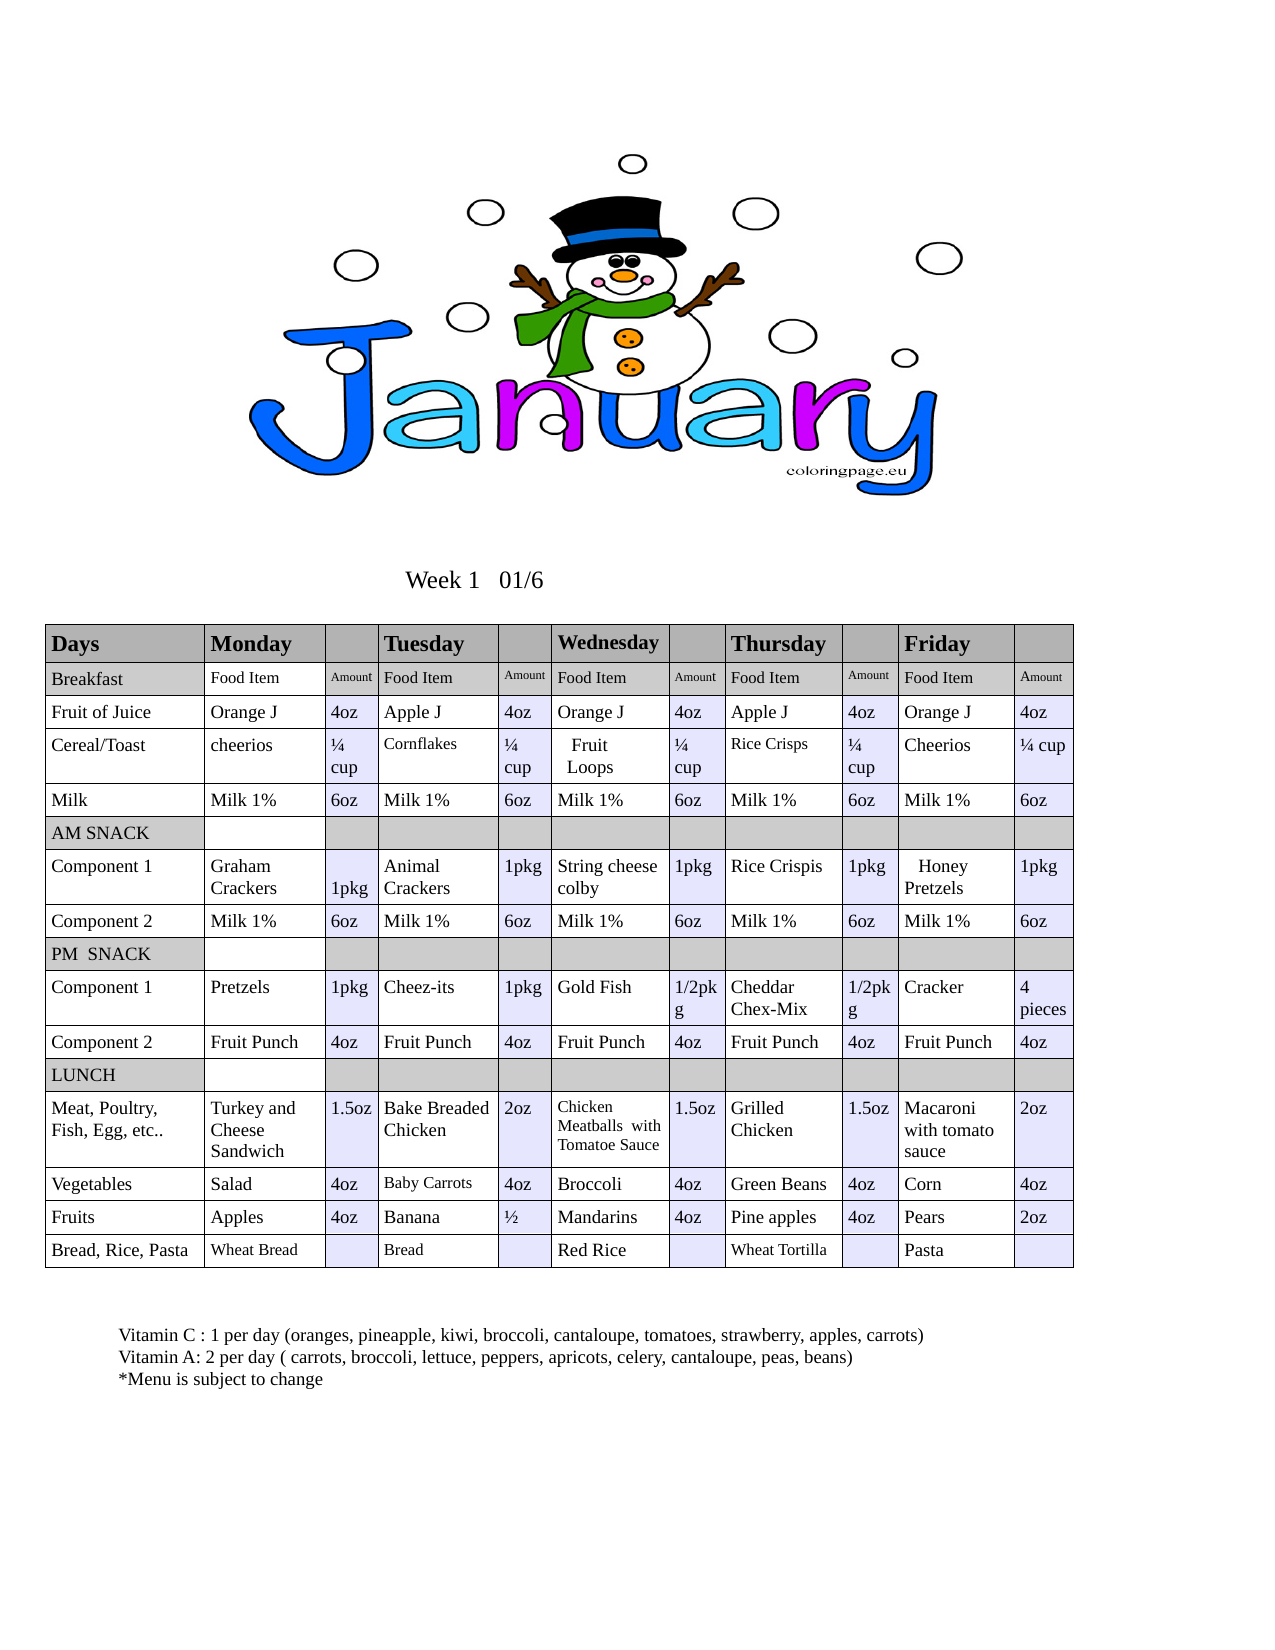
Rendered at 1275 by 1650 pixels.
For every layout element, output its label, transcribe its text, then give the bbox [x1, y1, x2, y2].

table_cell 6oz [1015, 905, 1073, 937]
table_cell Milk 1% [726, 784, 842, 816]
table_cell Orange J [552, 696, 669, 728]
table_cell [499, 817, 551, 849]
table_cell Fruit Punch [552, 1026, 669, 1058]
table_cell [1015, 1235, 1073, 1267]
table_cell 6oz [670, 784, 725, 816]
table_cell 1pkg [1015, 850, 1073, 904]
table_cell [726, 938, 842, 970]
table_cell ¼ cup [843, 729, 898, 783]
table_cell 1.5oz [843, 1092, 898, 1167]
table_cell [552, 938, 669, 970]
table_cell Cheerios [899, 729, 1014, 783]
table_cell Wheat Bread [205, 1235, 325, 1267]
table_cell Pears [899, 1201, 1014, 1233]
table_cell [552, 1059, 669, 1091]
table_cell [379, 938, 498, 970]
table_cell [205, 938, 325, 970]
table_cell 1/2pkg [843, 971, 898, 1025]
table_cell Salad [205, 1168, 325, 1200]
table_cell ¼ cup [670, 729, 725, 783]
table_cell Red Rice [552, 1235, 669, 1267]
table_cell Milk 1% [379, 905, 498, 937]
table_cell Component 2 [46, 1026, 204, 1058]
table_cell 6oz [843, 905, 898, 937]
table_cell Fruit Punch [205, 1026, 325, 1058]
table_cell AM SNACK [46, 817, 204, 849]
picture [213, 123, 998, 525]
table_cell Milk 1% [552, 905, 669, 937]
table_cell Baby Carrots [379, 1168, 498, 1200]
table_cell Apple J [726, 696, 842, 728]
table_cell 4oz [670, 1201, 725, 1233]
table_cell [899, 938, 1014, 970]
table_cell 1pkg [499, 971, 551, 1025]
table_cell 6oz [499, 905, 551, 937]
table_cell 4oz [670, 1168, 725, 1200]
table_cell Green Beans [726, 1168, 842, 1200]
table_cell Milk 1% [205, 784, 325, 816]
table_cell Grilled Chicken [726, 1092, 842, 1167]
table_cell Milk 1% [379, 784, 498, 816]
table_cell [1015, 817, 1073, 849]
text *Menu is subject to change [118, 1367, 1157, 1389]
table_cell Chicken Meatballs with Tomatoe Sauce [552, 1092, 669, 1167]
table_header [326, 625, 378, 662]
table_cell Broccoli [552, 1168, 669, 1200]
table_cell Fruit Punch [899, 1026, 1014, 1058]
table_cell [899, 1059, 1014, 1091]
text Week 1 01/6 [118, 566, 1157, 594]
table_cell Amount [326, 663, 378, 695]
table_cell [205, 817, 325, 849]
table_cell ¼ cup [499, 729, 551, 783]
table_header [670, 625, 725, 662]
table_cell 2oz [1015, 1201, 1073, 1233]
table_cell 1pkg [326, 850, 378, 904]
table_cell [899, 817, 1014, 849]
table_cell Graham Crackers [205, 850, 325, 904]
table_cell Gold Fish [552, 971, 669, 1025]
table_cell Bake Breaded Chicken [379, 1092, 498, 1167]
table_cell 1pkg [670, 850, 725, 904]
table_cell [1015, 1059, 1073, 1091]
table_cell [499, 938, 551, 970]
table_cell Pine apples [726, 1201, 842, 1233]
table_cell Amount [1015, 663, 1073, 695]
table_cell ¼ cup [1015, 729, 1073, 783]
table_cell 6oz [670, 905, 725, 937]
table_cell Cereal/Toast [46, 729, 204, 783]
table_cell Vegetables [46, 1168, 204, 1200]
table_cell Rice Crispis [726, 850, 842, 904]
table_header Tuesday [379, 625, 498, 662]
table_cell Pasta [899, 1235, 1014, 1267]
table_cell Amount [670, 663, 725, 695]
table_cell 1pkg [499, 850, 551, 904]
table_cell 4oz [1015, 696, 1073, 728]
table_header Thursday [726, 625, 842, 662]
table_cell Fruit of Juice [46, 696, 204, 728]
table_cell [552, 817, 669, 849]
table_header Friday [899, 625, 1014, 662]
table_cell Component 1 [46, 971, 204, 1025]
table_cell [379, 1059, 498, 1091]
table_cell [843, 1235, 898, 1267]
table_cell 1.5oz [670, 1092, 725, 1167]
table_cell Fruit Punch [379, 1026, 498, 1058]
table_cell Cornflakes [379, 729, 498, 783]
table_cell Milk [46, 784, 204, 816]
table_cell Banana [379, 1201, 498, 1233]
table_cell 1pkg [843, 850, 898, 904]
table_cell 6oz [326, 784, 378, 816]
table_cell Turkey and Cheese Sandwich [205, 1092, 325, 1167]
table_cell ½ [499, 1201, 551, 1233]
table_cell Orange J [899, 696, 1014, 728]
table_cell Cheddar Chex-Mix [726, 971, 842, 1025]
table_cell 6oz [499, 784, 551, 816]
table_cell 4oz [499, 1026, 551, 1058]
table_cell [670, 938, 725, 970]
table_cell Food Item [552, 663, 669, 695]
table_cell Milk 1% [899, 905, 1014, 937]
table_cell Fruits [46, 1201, 204, 1233]
table_cell Apples [205, 1201, 325, 1233]
table_cell 4oz [843, 1168, 898, 1200]
table_cell Rice Crisps [726, 729, 842, 783]
table_cell 4oz [670, 696, 725, 728]
table_cell Wheat Tortilla [726, 1235, 842, 1267]
table_cell Corn [899, 1168, 1014, 1200]
table_cell 4oz [843, 1026, 898, 1058]
table_cell 1/2pkg [670, 971, 725, 1025]
table_cell 4oz [843, 1201, 898, 1233]
table_cell 4oz [670, 1026, 725, 1058]
table_cell Food Item [205, 663, 325, 695]
table_cell LUNCH [46, 1059, 204, 1091]
table_cell Orange J [205, 696, 325, 728]
table_cell [326, 938, 378, 970]
table_cell [670, 1059, 725, 1091]
table_cell [326, 1059, 378, 1091]
table_cell 4oz [499, 1168, 551, 1200]
table_cell Milk 1% [205, 905, 325, 937]
table_cell [843, 1059, 898, 1091]
table_cell Bread, Rice, Pasta [46, 1235, 204, 1267]
table_cell Honey Pretzels [899, 850, 1014, 904]
table_cell [499, 1059, 551, 1091]
table_cell Fruit Loops [552, 729, 669, 783]
table_cell Bread [379, 1235, 498, 1267]
table_header Monday [205, 625, 325, 662]
table_cell Mandarins [552, 1201, 669, 1233]
table_cell [726, 1059, 842, 1091]
text Vitamin A: 2 per day ( carrots, broccoli, lettuce, peppers, apricots, celery, cantaloupe, peas, beans) [118, 1346, 1157, 1367]
text Vitamin C : 1 per day (oranges, pineapple, kiwi, broccoli, cantaloupe, tomatoes, strawberry, apples, carrots) [118, 1324, 1157, 1346]
table_cell 6oz [843, 784, 898, 816]
table_cell [499, 1235, 551, 1267]
table_cell Milk 1% [726, 905, 842, 937]
table_cell Food Item [379, 663, 498, 695]
table_header [843, 625, 898, 662]
table_cell [205, 1059, 325, 1091]
table_cell [670, 817, 725, 849]
table_cell ¼ cup [326, 729, 378, 783]
table_cell 4oz [326, 696, 378, 728]
table_cell Component 2 [46, 905, 204, 937]
table_cell [843, 938, 898, 970]
table_cell [670, 1235, 725, 1267]
table_cell 2oz [499, 1092, 551, 1167]
table_cell Macaroni with tomato sauce [899, 1092, 1014, 1167]
table_cell [843, 817, 898, 849]
table_header Wednesday [552, 625, 669, 662]
table_cell [326, 817, 378, 849]
table_cell 2oz [1015, 1092, 1073, 1167]
table_cell Cheez-its [379, 971, 498, 1025]
table_cell Food Item [899, 663, 1014, 695]
table_cell PM SNACK [46, 938, 204, 970]
table_cell Meat, Poultry, Fish, Egg, etc.. [46, 1092, 204, 1167]
table_cell 1pkg [326, 971, 378, 1025]
table_cell [379, 817, 498, 849]
table_cell Apple J [379, 696, 498, 728]
table_cell cheerios [205, 729, 325, 783]
table_cell Fruit Punch [726, 1026, 842, 1058]
table_cell 4oz [326, 1168, 378, 1200]
table_cell String cheese colby [552, 850, 669, 904]
table_header [499, 625, 551, 662]
table_cell Pretzels [205, 971, 325, 1025]
table_cell 4oz [499, 696, 551, 728]
table_header [1015, 625, 1073, 662]
table_cell 4oz [326, 1026, 378, 1058]
table_cell [326, 1235, 378, 1267]
table_cell Component 1 [46, 850, 204, 904]
table_cell Milk 1% [899, 784, 1014, 816]
table_cell 4 pieces [1015, 971, 1073, 1025]
table_header Days [46, 625, 204, 662]
table_cell Milk 1% [552, 784, 669, 816]
table_cell Cracker [899, 971, 1014, 1025]
table_cell Amount [499, 663, 551, 695]
table_cell Amount [843, 663, 898, 695]
table_cell Animal Crackers [379, 850, 498, 904]
table_cell 4oz [1015, 1026, 1073, 1058]
table_cell [726, 817, 842, 849]
table_cell Breakfast [46, 663, 204, 695]
table_cell 4oz [326, 1201, 378, 1233]
table_cell 4oz [843, 696, 898, 728]
table_cell 4oz [1015, 1168, 1073, 1200]
table_cell 6oz [1015, 784, 1073, 816]
table_cell 1.5oz [326, 1092, 378, 1167]
table_cell Food Item [726, 663, 842, 695]
table_cell [1015, 938, 1073, 970]
table_cell 6oz [326, 905, 378, 937]
